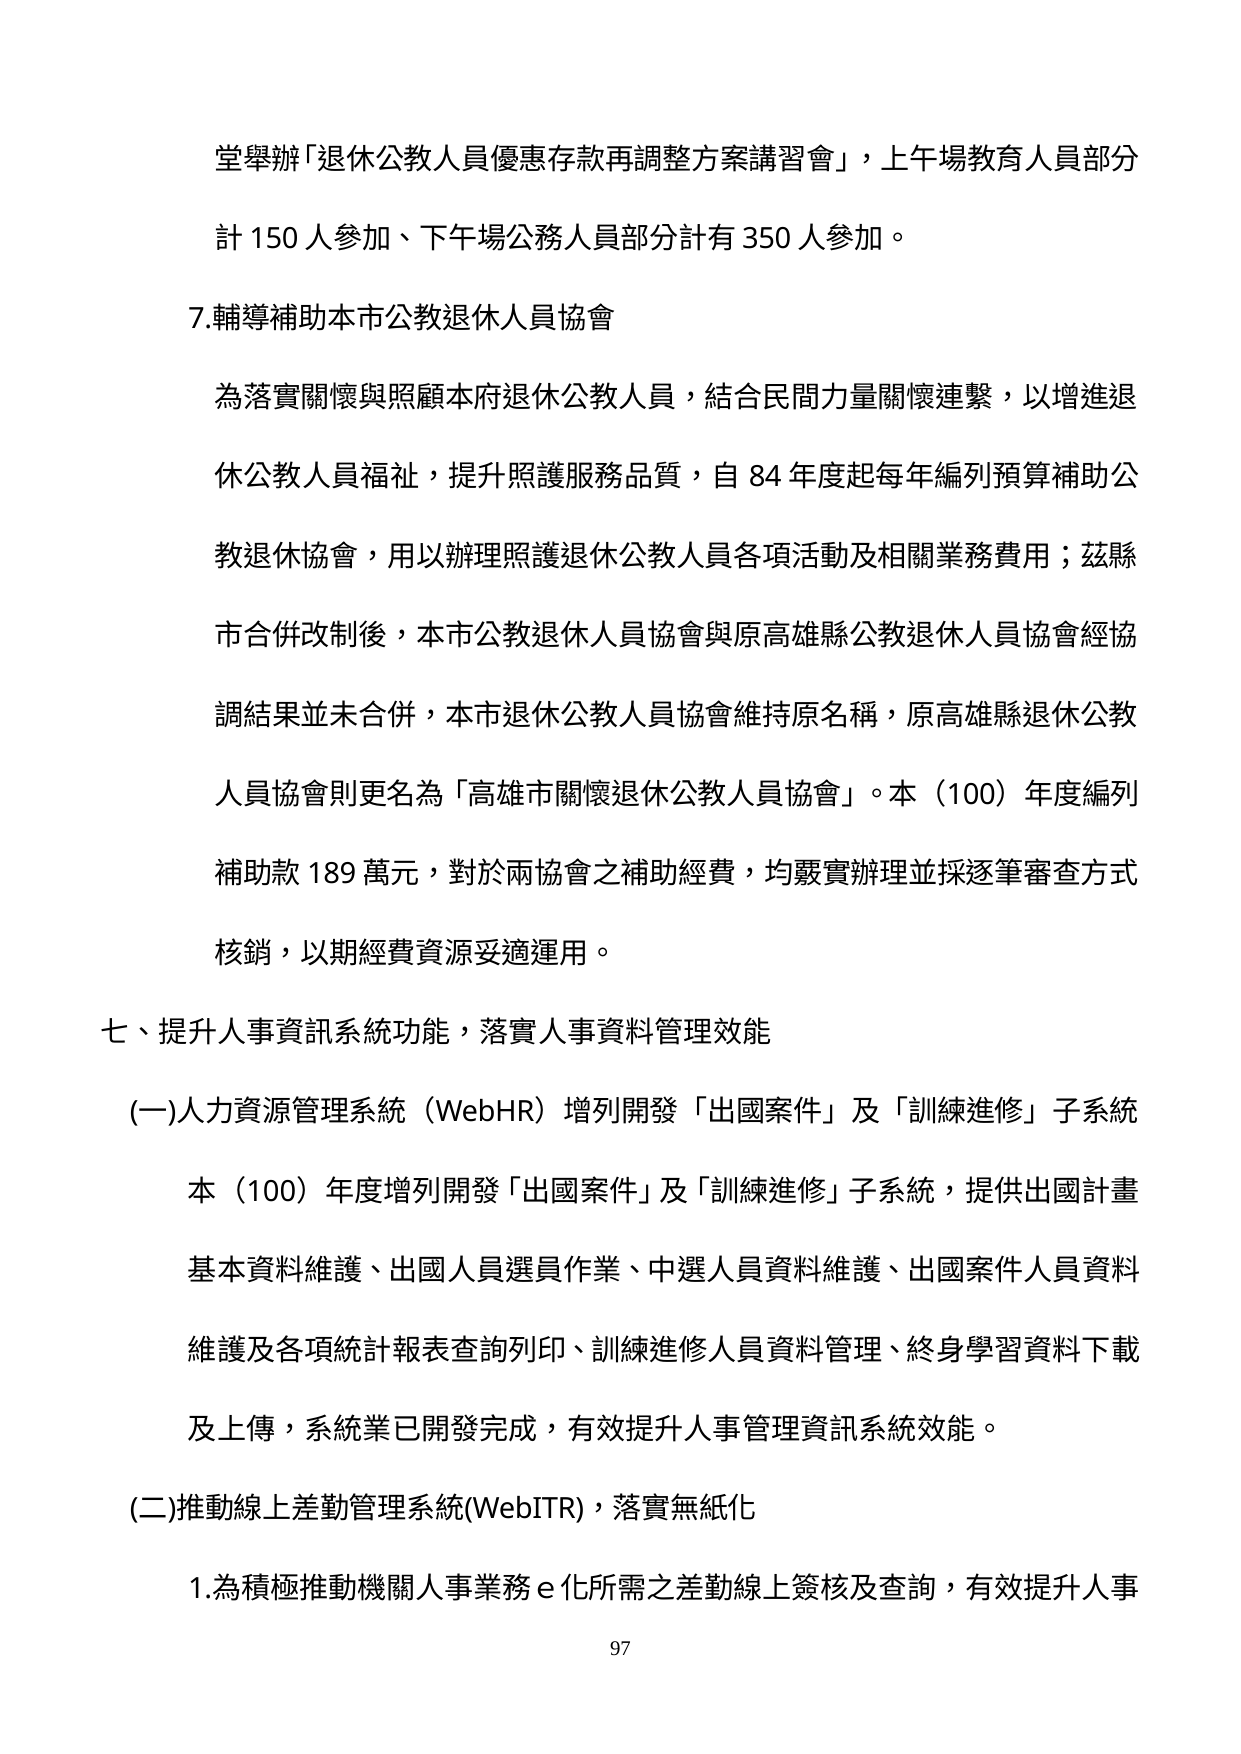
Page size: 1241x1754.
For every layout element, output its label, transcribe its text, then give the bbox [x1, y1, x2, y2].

text 7.輔導補助本市公教退休人員協會 [188, 276, 1140, 355]
text 七、提升人事資訊系統功能，落實人事資料管理效能 [100, 990, 1140, 1069]
text 1.為積極推動機關人事業務ｅ化所需之差勤線上簽核及查詢，有效提升人事 [188, 1546, 1140, 1625]
text 堂舉辦「退休公教人員優惠存款再調整方案講習會」，上午場教育人員部分計150人參加、下午場公務人員部分計有350人參加。 [214, 117, 1140, 276]
text 本（100）年度增列開發「出國案件」及「訓練進修」子系統，提供出國計畫基本資料維護、出國人員選員作業、中選人員資料維護、出國案件人員資料維護及各項統計報表查詢列印、訓練進修人員資料管理、終身學習資料下載及上傳，系統業已開發完成，有效提升人事管理資訊系統效能。 [188, 1149, 1140, 1466]
text (一)人力資源管理系統（WebHR）增列開發「出國案件」及「訓練進修」子系統 [129, 1069, 1140, 1149]
text (二)推動線上差勤管理系統(WebITR)，落實無紙化 [129, 1466, 1140, 1546]
text 為落實關懷與照顧本府退休公教人員，結合民間力量關懷連繫，以增進退休公教人員福祉，提升照護服務品質，自84年度起每年編列預算補助公教退休協會，用以辦理照護退休公教人員各項活動及相關業務費用；茲縣市合倂改制後，本市公教退休人員協會與原高雄縣公教退休人員協會經協調結果並未合併，本市退休公教人員協會維持原名稱，原高雄縣退休公教人員協會則更名為「高雄市關懷退休公教人員協會」。本（100）年度編列補助款189萬元，對於兩協會之補助經費，均覈實辦理並採逐筆審查方式核銷，以期經費資源妥適運用。 [214, 355, 1140, 990]
